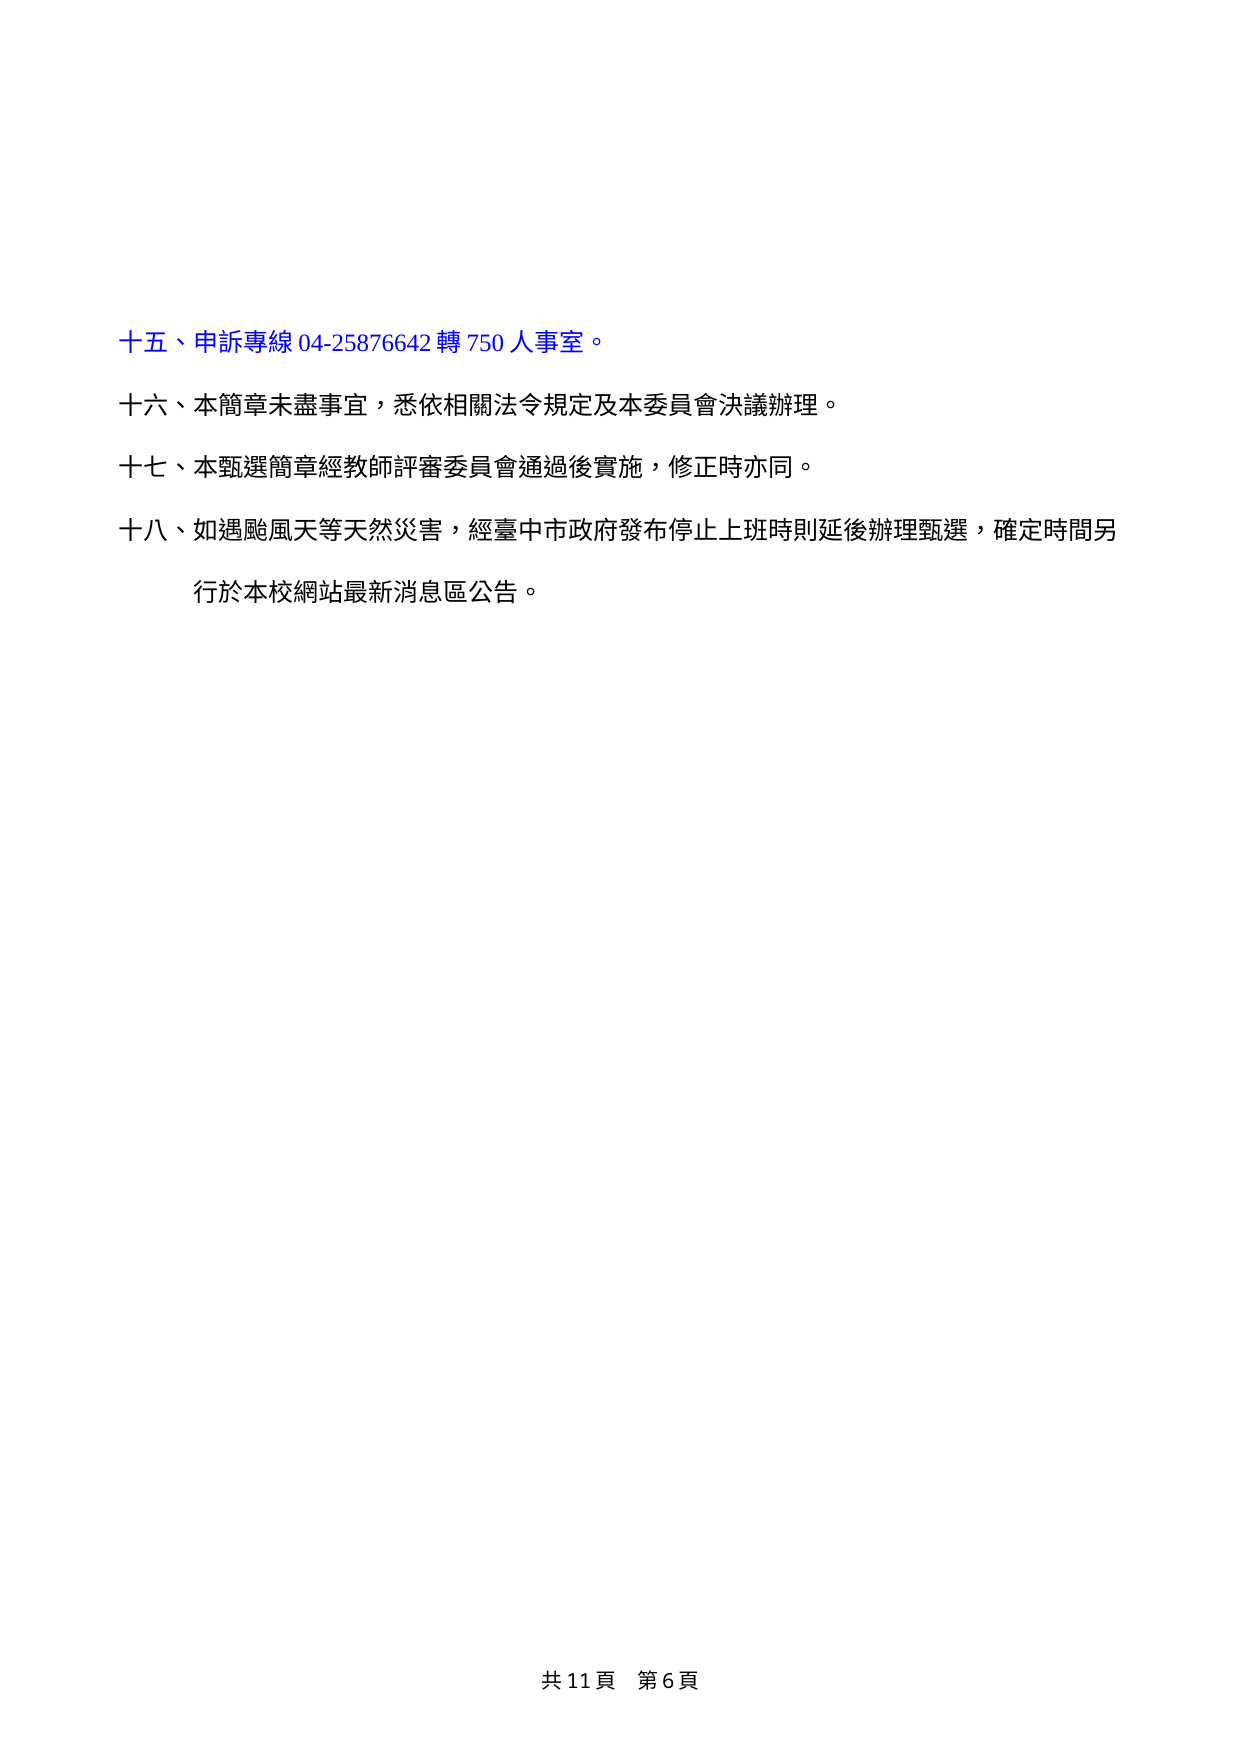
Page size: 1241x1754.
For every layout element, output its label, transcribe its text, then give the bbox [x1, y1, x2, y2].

text 十七、本甄選簡章經教師評審委員會通過後實施，修正時亦同。 [118, 424, 1122, 487]
text 十六、本簡章未盡事宜，悉依相關法令規定及本委員會決議辦理。 [118, 362, 1122, 424]
text 十五、申訴專線04-25876642轉750人事室。 [118, 299, 1122, 362]
text 十八、如遇颱風天等天然災害，經臺中市政府發布停止上班時則延後辦理甄選，確定時間另行於本校網站最新消息區公告。 [118, 487, 1122, 612]
